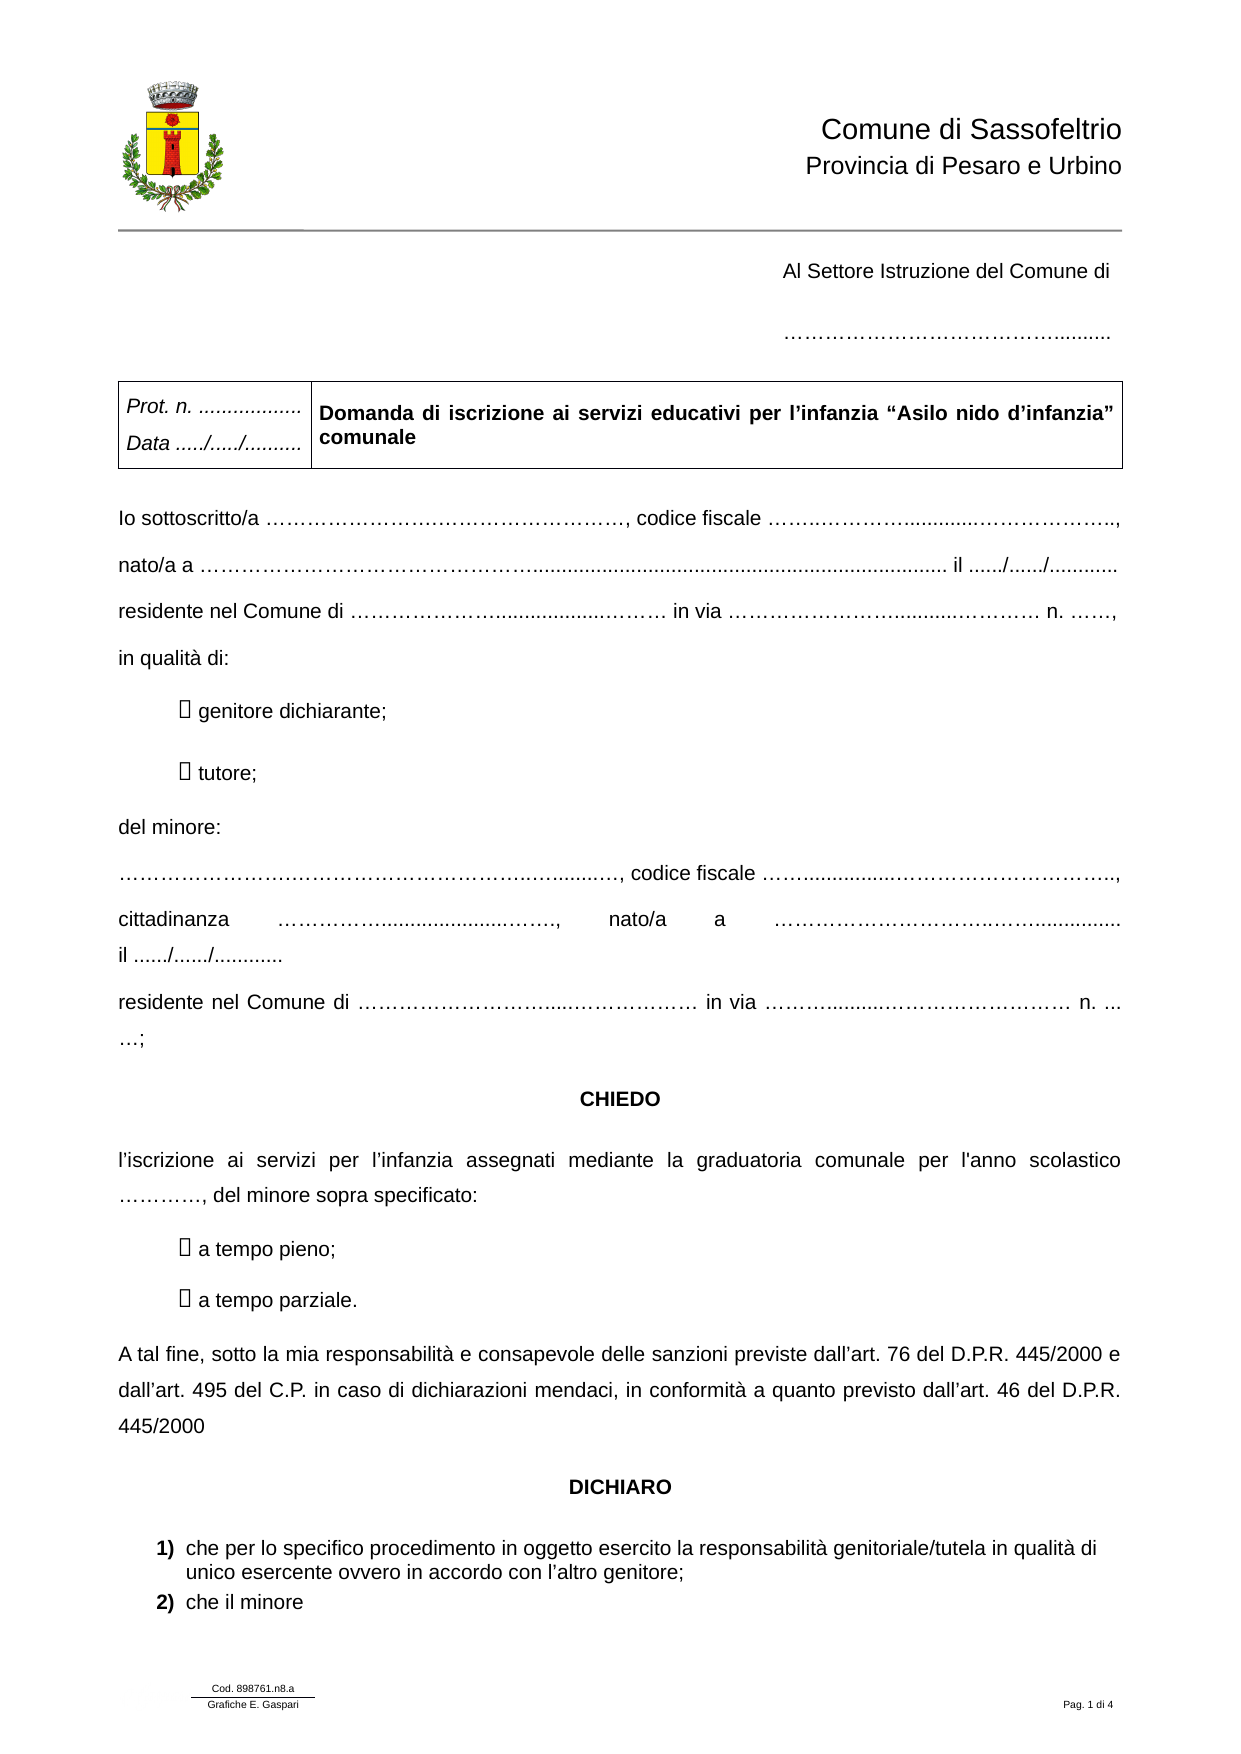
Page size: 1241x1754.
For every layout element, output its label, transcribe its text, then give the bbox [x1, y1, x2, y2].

text DICHIARO [118, 1475, 1122, 1499]
text  genitore dichiarante; [177, 692, 1122, 726]
text del minore: [118, 814, 1122, 838]
table_header Prot. n. .................. Data ...../...../.......... [119, 382, 311, 468]
text in qualità di: [118, 645, 1122, 669]
text ………………………………….......... [118, 320, 1122, 344]
text …………………….……………………………..…........…, codice fiscale ……................………………………….., [118, 861, 1122, 885]
table_header Domanda di iscrizione ai servizi educativi per l’infanzia “Asilo nido d’infanzia” comunale [312, 382, 1122, 468]
text residente nel Comune di ……………………….....……………… in via ………..........……………………… n. ...…; [118, 989, 1122, 1049]
text nato/a a …………………………………………........................................................................ il ....../....../............ [118, 553, 1122, 577]
text Comune di Sassofeltrio [224, 112, 1122, 146]
text Io sottoscritto/a …………………….………………………, codice fiscale ……..………….............……………….., [118, 506, 1122, 530]
text A tal fine, sotto la mia responsabilità e consapevole delle sanzioni previste dall’art. 76 del D.P.R. 445/2000 e dall’art. 495 del C.P. in caso di dichiarazioni mendaci, in conformità a quanto previsto dall’art. 46 del D.P.R. 445/2000 [118, 1342, 1122, 1438]
text  tutore; [177, 753, 1122, 787]
text cittadinanza ……………......................……., nato/a a …………………………..……............... il ....../....../............ [118, 907, 1122, 967]
text Provincia di Pesaro e Urbino [224, 151, 1122, 179]
text  a tempo parziale. [177, 1281, 1122, 1315]
text  a tempo pieno; [177, 1230, 1122, 1264]
list che per lo specifico procedimento in oggetto esercito la responsabilità genitoriale/tutela in qualità di unico esercente ovvero in accordo con l’altro genitore; [156, 1536, 1122, 1584]
text residente nel Comune di …………………...................……… in via ……………………...........………… n. ……, [118, 599, 1122, 623]
text l’iscrizione ai servizi per l’infanzia assegnati mediante la graduatoria comunale per l'anno scolastico …………, del minore sopra specificato: [118, 1147, 1122, 1207]
text Al Settore Istruzione del Comune di [118, 259, 1122, 283]
text CHIEDO [118, 1086, 1122, 1110]
list che il minore [156, 1590, 1122, 1614]
picture [122, 81, 224, 213]
